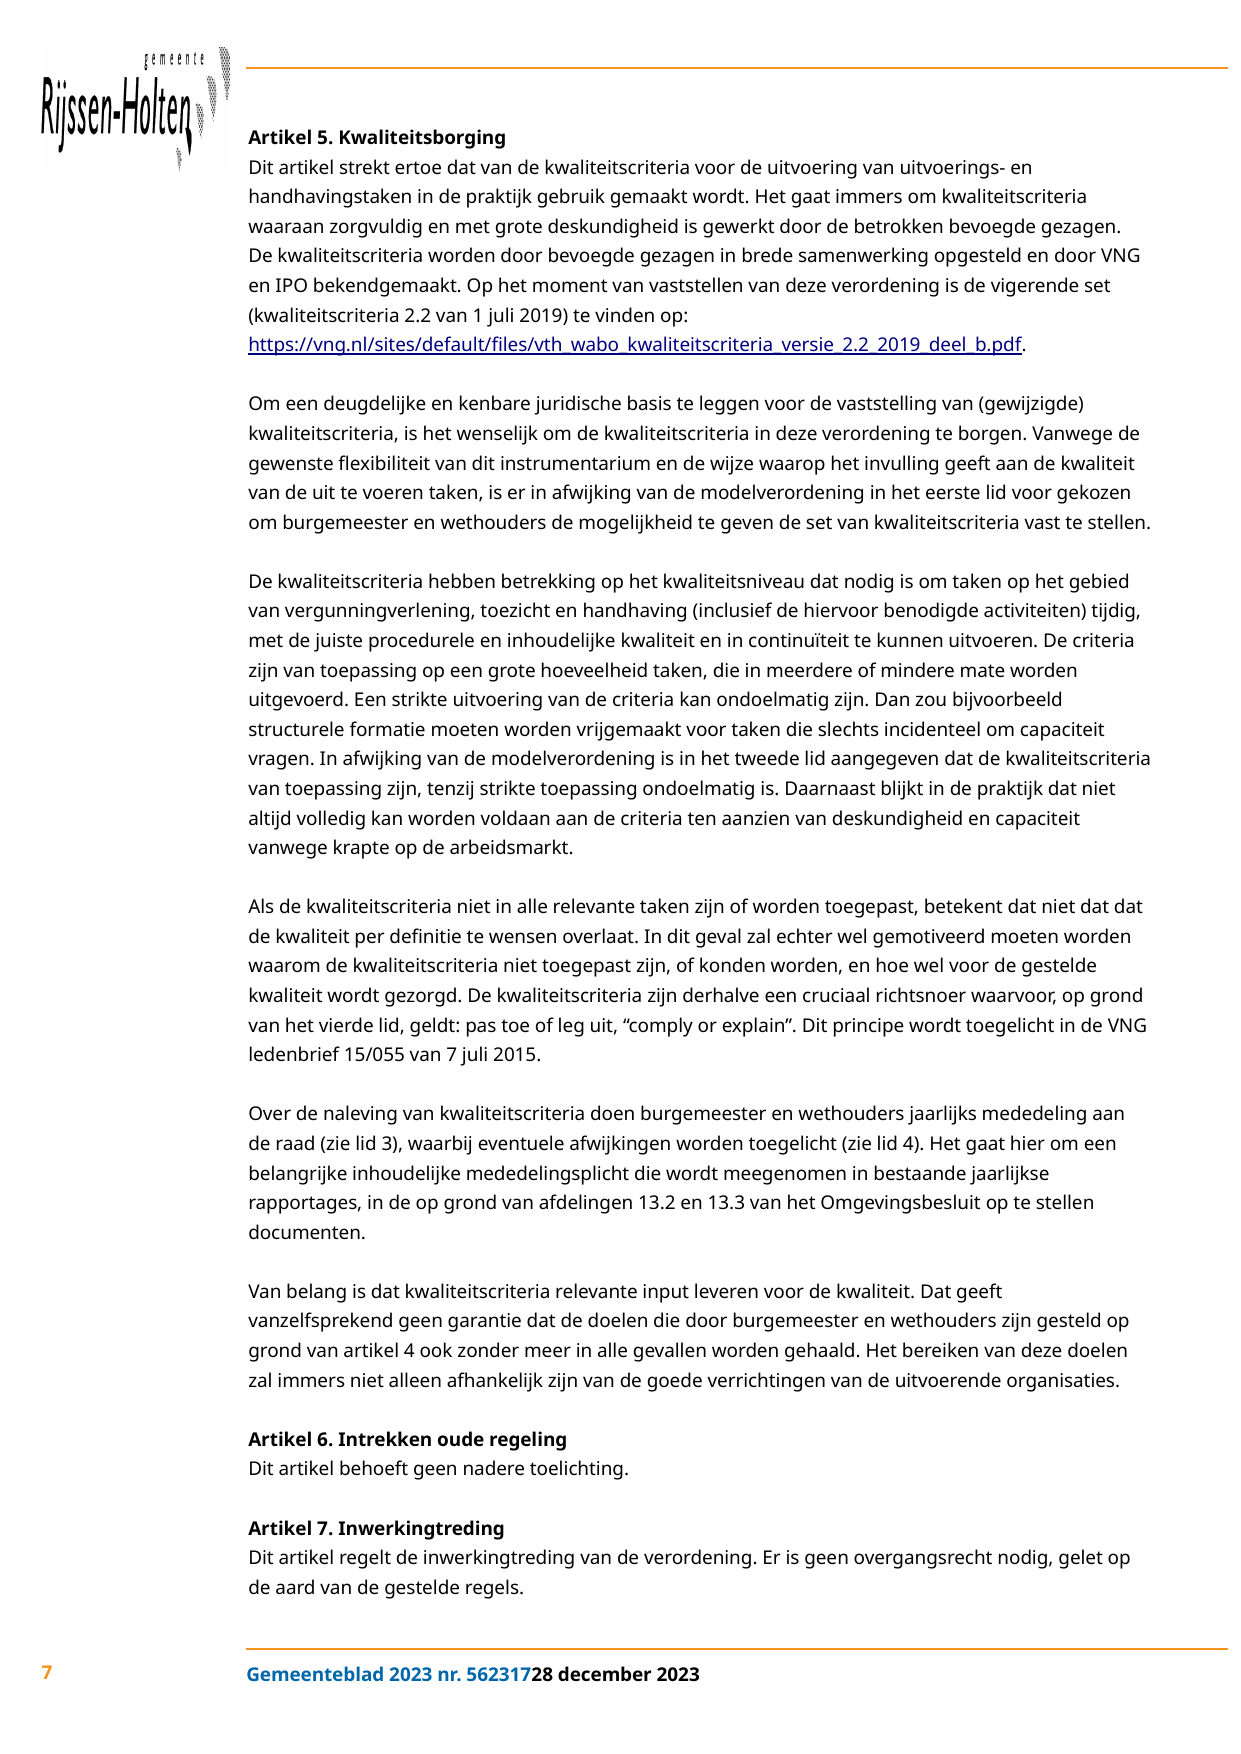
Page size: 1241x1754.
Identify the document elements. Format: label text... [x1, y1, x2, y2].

text Om een deugdelijke en kenbare juridische basis te leggen voor de vaststelling van (gewijzigde) kwaliteitscriteria, is het wenselijk om de kwaliteitscriteria in deze verordening te borgen. Vanwege de gewenste flexibiliteit van dit instrumentarium en de wijze waarop het invulling geeft aan de kwaliteit van de uit te voeren taken, is er in afwijking van de modelverordening in het eerste lid voor gekozen om burgemeester en wethouders de mogelijkheid te geven de set van kwaliteitscriteria vast te stellen. [248, 391, 1152, 535]
text Artikel 5. Kwaliteitsborging [248, 124, 1152, 150]
text Artikel 6. Intrekken oude regeling [248, 1426, 1152, 1452]
text Van belang is dat kwaliteitscriteria relevante input leveren voor de kwaliteit. Dat geeft vanzelfsprekend geen garantie dat de doelen die door burgemeester en wethouders zijn gesteld op grond van artikel 4 ook zonder meer in alle gevallen worden gehaald. Het bereiken van deze doelen zal immers niet alleen afhankelijk zijn van de goede verrichtingen van de uitvoerende organisaties. [248, 1278, 1152, 1393]
text Dit artikel regelt de inwerkingtreding van de verordening. Er is geen overgangsrecht nodig, gelet op de aard van de gestelde regels. [248, 1544, 1152, 1600]
text De kwaliteitscriteria hebben betrekking op het kwaliteitsniveau dat nodig is om taken op het gebied van vergunningverlening, toezicht en handhaving (inclusief de hiervoor benodigde activiteiten) tijdig, met de juiste procedurele en inhoudelijke kwaliteit en in continuïteit te kunnen uitvoeren. De criteria zijn van toepassing op een grote hoeveelheid taken, die in meerdere of mindere mate worden uitgevoerd. Een strikte uitvoering van de criteria kan ondoelmatig zijn. Dan zou bijvoorbeeld structurele formatie moeten worden vrijgemaakt voor taken die slechts incidenteel om capaciteit vragen. In afwijking van de modelverordening is in het tweede lid aangegeven dat de kwaliteitscriteria van toepassing zijn, tenzij strikte toepassing ondoelmatig is. Daarnaast blijkt in de praktijk dat niet altijd volledig kan worden voldaan aan de criteria ten aanzien van deskundigheid en capaciteit vanwege krapte op de arbeidsmarkt. [248, 568, 1152, 860]
text Over de naleving van kwaliteitscriteria doen burgemeester en wethouders jaarlijks mededeling aan de raad (zie lid 3), waarbij eventuele afwijkingen worden toegelicht (zie lid 4). Het gaat hier om een belangrijke inhoudelijke mededelingsplicht die wordt meegenomen in bestaande jaarlijkse rapportages, in de op grond van afdelingen 13.2 en 13.3 van het Omgevingsbesluit op te stellen documenten. [248, 1101, 1152, 1245]
text Dit artikel strekt ertoe dat van de kwaliteitscriteria voor de uitvoering van uitvoerings- en handhavingstaken in de praktijk gebruik gemaakt wordt. Het gaat immers om kwaliteitscriteria waaraan zorgvuldig en met grote deskundigheid is gewerkt door de betrokken bevoegde gezagen. [248, 154, 1152, 239]
text Dit artikel behoeft geen nadere toelichting. [248, 1456, 1152, 1481]
text De kwaliteitscriteria worden door bevoegde gezagen in brede samenwerking opgesteld en door VNG en IPO bekendgemaakt. Op het moment van vaststellen van deze verordening is de vigerende set (kwaliteitscriteria 2.2 van 1 juli 2019) te vinden op: https://vng.nl/sites/default/files/vth_wabo_kwaliteitscriteria_versie_2.2_2019_deel_b.pdf. [248, 243, 1152, 357]
text Als de kwaliteitscriteria niet in alle relevante taken zijn of worden toegepast, betekent dat niet dat dat de kwaliteit per definitie te wensen overlaat. In dit geval zal echter wel gemotiveerd moeten worden waarom de kwaliteitscriteria niet toegepast zijn, of konden worden, en hoe wel voor de gestelde kwaliteit wordt gezorgd. De kwaliteitscriteria zijn derhalve een cruciaal richtsnoer waarvoor, op grond van het vierde lid, geldt: pas toe of leg uit, “comply or explain”. Dit principe wordt toegelicht in de VNG ledenbrief 15/055 van 7 juli 2015. [248, 893, 1152, 1067]
text Artikel 7. Inwerkingtreding [248, 1515, 1152, 1541]
picture [41, 47, 231, 172]
